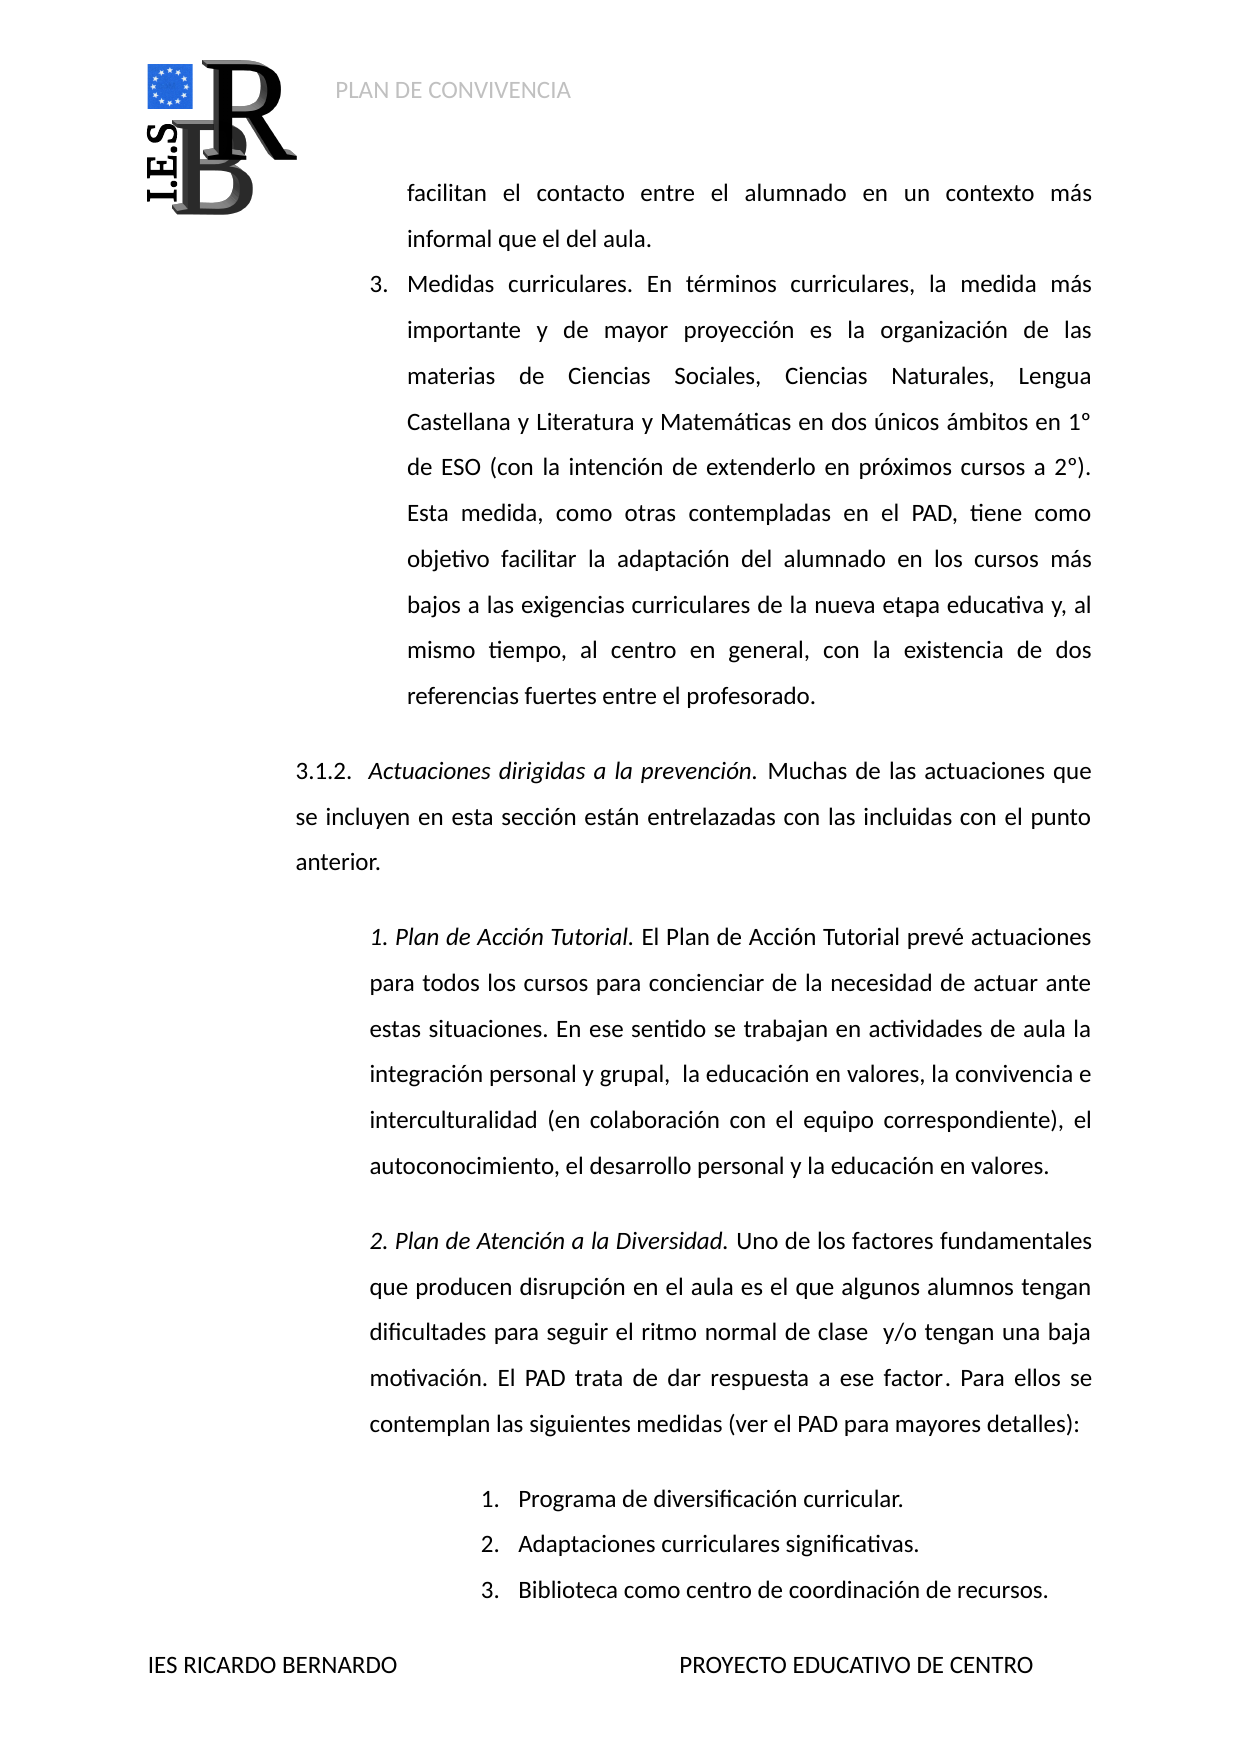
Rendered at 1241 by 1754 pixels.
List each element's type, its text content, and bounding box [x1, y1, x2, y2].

text 2. Plan de Atención a la Diversidad. Uno de los factores fundamentales que producen disrupción en el aula es el que algunos alumnos tengan dificultades para seguir el ritmo normal de clase y/o tengan una baja motivación. El PAD trata de dar respuesta a ese factor. Para ellos se contemplan las siguientes medidas (ver el PAD para mayores detalles): [369, 1225, 1092, 1438]
list Adaptaciones curriculares significativas. [481, 1528, 1092, 1559]
text 3.1.2. Actuaciones dirigidas a la prevención. Muchas de las actuaciones que se incluyen en esta sección están entrelazadas con las incluidas con el punto anterior. [295, 755, 1092, 877]
list facilitan el contacto entre el alumnado en un contexto más informal que el del aula. [369, 177, 1092, 253]
list Medidas curriculares. En términos curriculares, la medida más importante y de mayor proyección es la organización de las materias de Ciencias Sociales, Ciencias Naturales, Lengua Castellana y Literatura y Matemáticas en dos únicos ámbitos en 1º de ESO (con la intención de extenderlo en próximos cursos a 2º). Esta medida, como otras contempladas en el PAD, tiene como objetivo facilitar la adaptación del alumnado en los cursos más bajos a las exigencias curriculares de la nueva etapa educativa y, al mismo tiempo, al centro en general, con la existencia de dos referencias fuertes entre el profesorado. [369, 269, 1092, 711]
text 1. Plan de Acción Tutorial. El Plan de Acción Tutorial prevé actuaciones para todos los cursos para concienciar de la necesidad de actuar ante estas situaciones. En ese sentido se trabajan en actividades de aula la integración personal y grupal, la educación en valores, la convivencia e interculturalidad (en colaboración con el equipo correspondiente), el autoconocimiento, el desarrollo personal y la educación en valores. [369, 921, 1092, 1181]
list Biblioteca como centro de coordinación de recursos. [481, 1574, 1092, 1605]
list Programa de diversificación curricular. [481, 1483, 1092, 1513]
